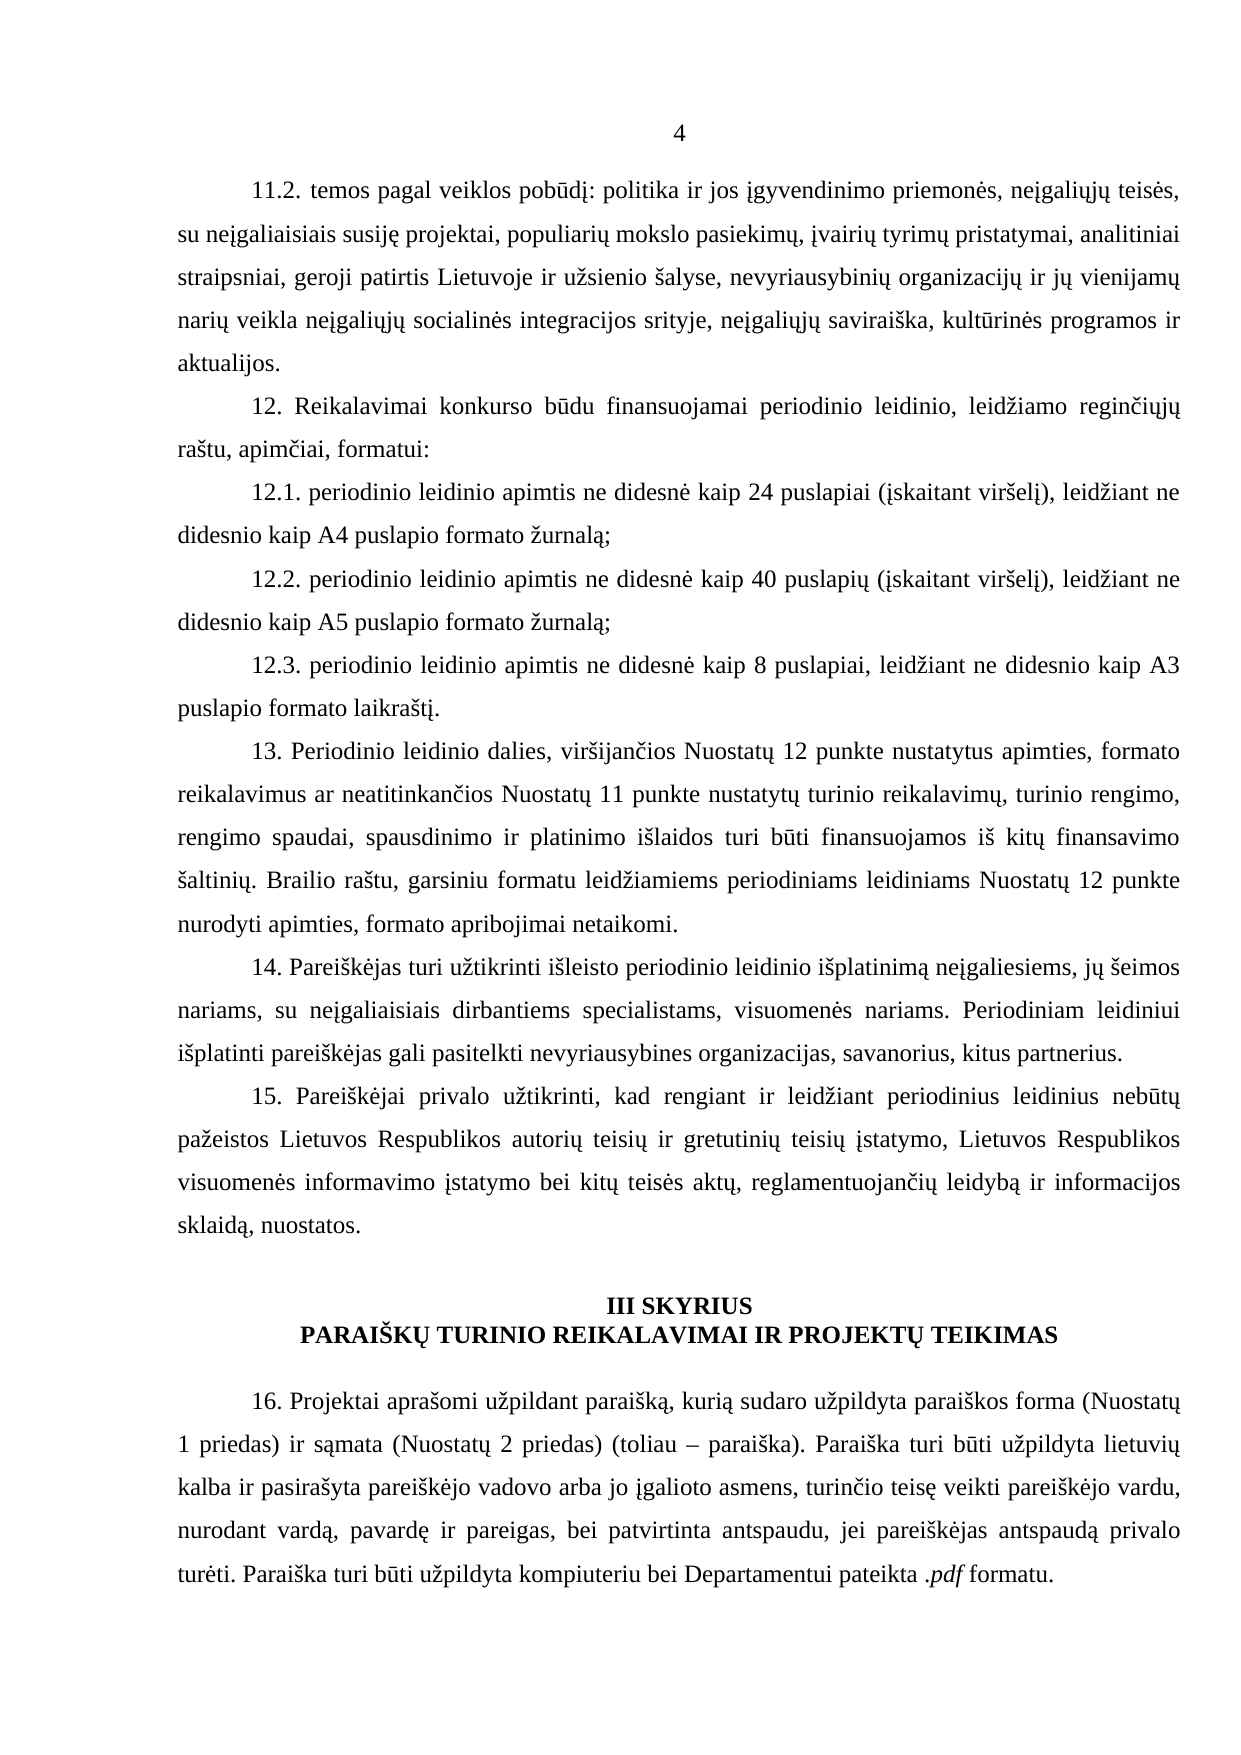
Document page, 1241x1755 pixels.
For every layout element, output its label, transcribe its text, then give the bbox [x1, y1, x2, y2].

text III SKYRIUS [177, 1291, 1181, 1320]
text 14. Pareiškėjas turi užtikrinti išleisto periodinio leidinio išplatinimą neįgaliesiems, jų šeimos nariams, su neįgaliaisiais dirbantiems specialistams, visuomenės nariams. Periodiniam leidiniui išplatinti pareiškėjas gali pasitelkti nevyriausybines organizacijas, savanorius, kitus partnerius. [177, 952, 1181, 1067]
text PARAIŠKŲ TURINIO REIKALAVIMAI IR PROJEKTŲ TEIKIMAS [177, 1320, 1181, 1349]
text 13. Periodinio leidinio dalies, viršijančios Nuostatų 12 punkte nustatytus apimties, formato reikalavimus ar neatitinkančios Nuostatų 11 punkte nustatytų turinio reikalavimų, turinio rengimo, rengimo spaudai, spausdinimo ir platinimo išlaidos turi būti finansuojamos iš kitų finansavimo šaltinių. Brailio raštu, garsiniu formatu leidžiamiems periodiniams leidiniams Nuostatų 12 punkte nurodyti apimties, formato apribojimai netaikomi. [177, 736, 1181, 937]
text 12. Reikalavimai konkurso būdu finansuojamai periodinio leidinio, leidžiamo reginčiųjų raštu, apimčiai, formatui: [177, 391, 1181, 463]
text 12.3. periodinio leidinio apimtis ne didesnė kaip 8 puslapiai, leidžiant ne didesnio kaip A3 puslapio formato laikraštį. [177, 650, 1181, 722]
text 15. Pareiškėjai privalo užtikrinti, kad rengiant ir leidžiant periodinius leidinius nebūtų pažeistos Lietuvos Respublikos autorių teisių ir gretutinių teisių įstatymo, Lietuvos Respublikos visuomenės informavimo įstatymo bei kitų teisės aktų, reglamentuojančių leidybą ir informacijos sklaidą, nuostatos. [177, 1081, 1181, 1239]
text 16. Projektai aprašomi užpildant paraišką, kurią sudaro užpildyta paraiškos forma (Nuostatų 1 priedas) ir sąmata (Nuostatų 2 priedas) (toliau – paraiška). Paraiška turi būti užpildyta lietuvių kalba ir pasirašyta pareiškėjo vadovo arba jo įgalioto asmens, turinčio teisę veikti pareiškėjo vardu, nurodant vardą, pavardę ir pareigas, bei patvirtinta antspaudu, jei pareiškėjas antspaudą privalo turėti. Paraiška turi būti užpildyta kompiuteriu bei Departamentui pateikta .pdf formatu. [177, 1386, 1181, 1587]
text 11.2. temos pagal veiklos pobūdį: politika ir jos įgyvendinimo priemonės, neįgaliųjų teisės, su neįgaliaisiais susiję projektai, populiarių mokslo pasiekimų, įvairių tyrimų pristatymai, analitiniai straipsniai, geroji patirtis Lietuvoje ir užsienio šalyse, nevyriausybinių organizacijų ir jų vienijamų narių veikla neįgaliųjų socialinės integracijos srityje, neįgaliųjų saviraiška, kultūrinės programos ir aktualijos. [177, 176, 1181, 377]
text 12.2. periodinio leidinio apimtis ne didesnė kaip 40 puslapių (įskaitant viršelį), leidžiant ne didesnio kaip A5 puslapio formato žurnalą; [177, 564, 1181, 636]
text 12.1. periodinio leidinio apimtis ne didesnė kaip 24 puslapiai (įskaitant viršelį), leidžiant ne didesnio kaip A4 puslapio formato žurnalą; [177, 477, 1181, 549]
